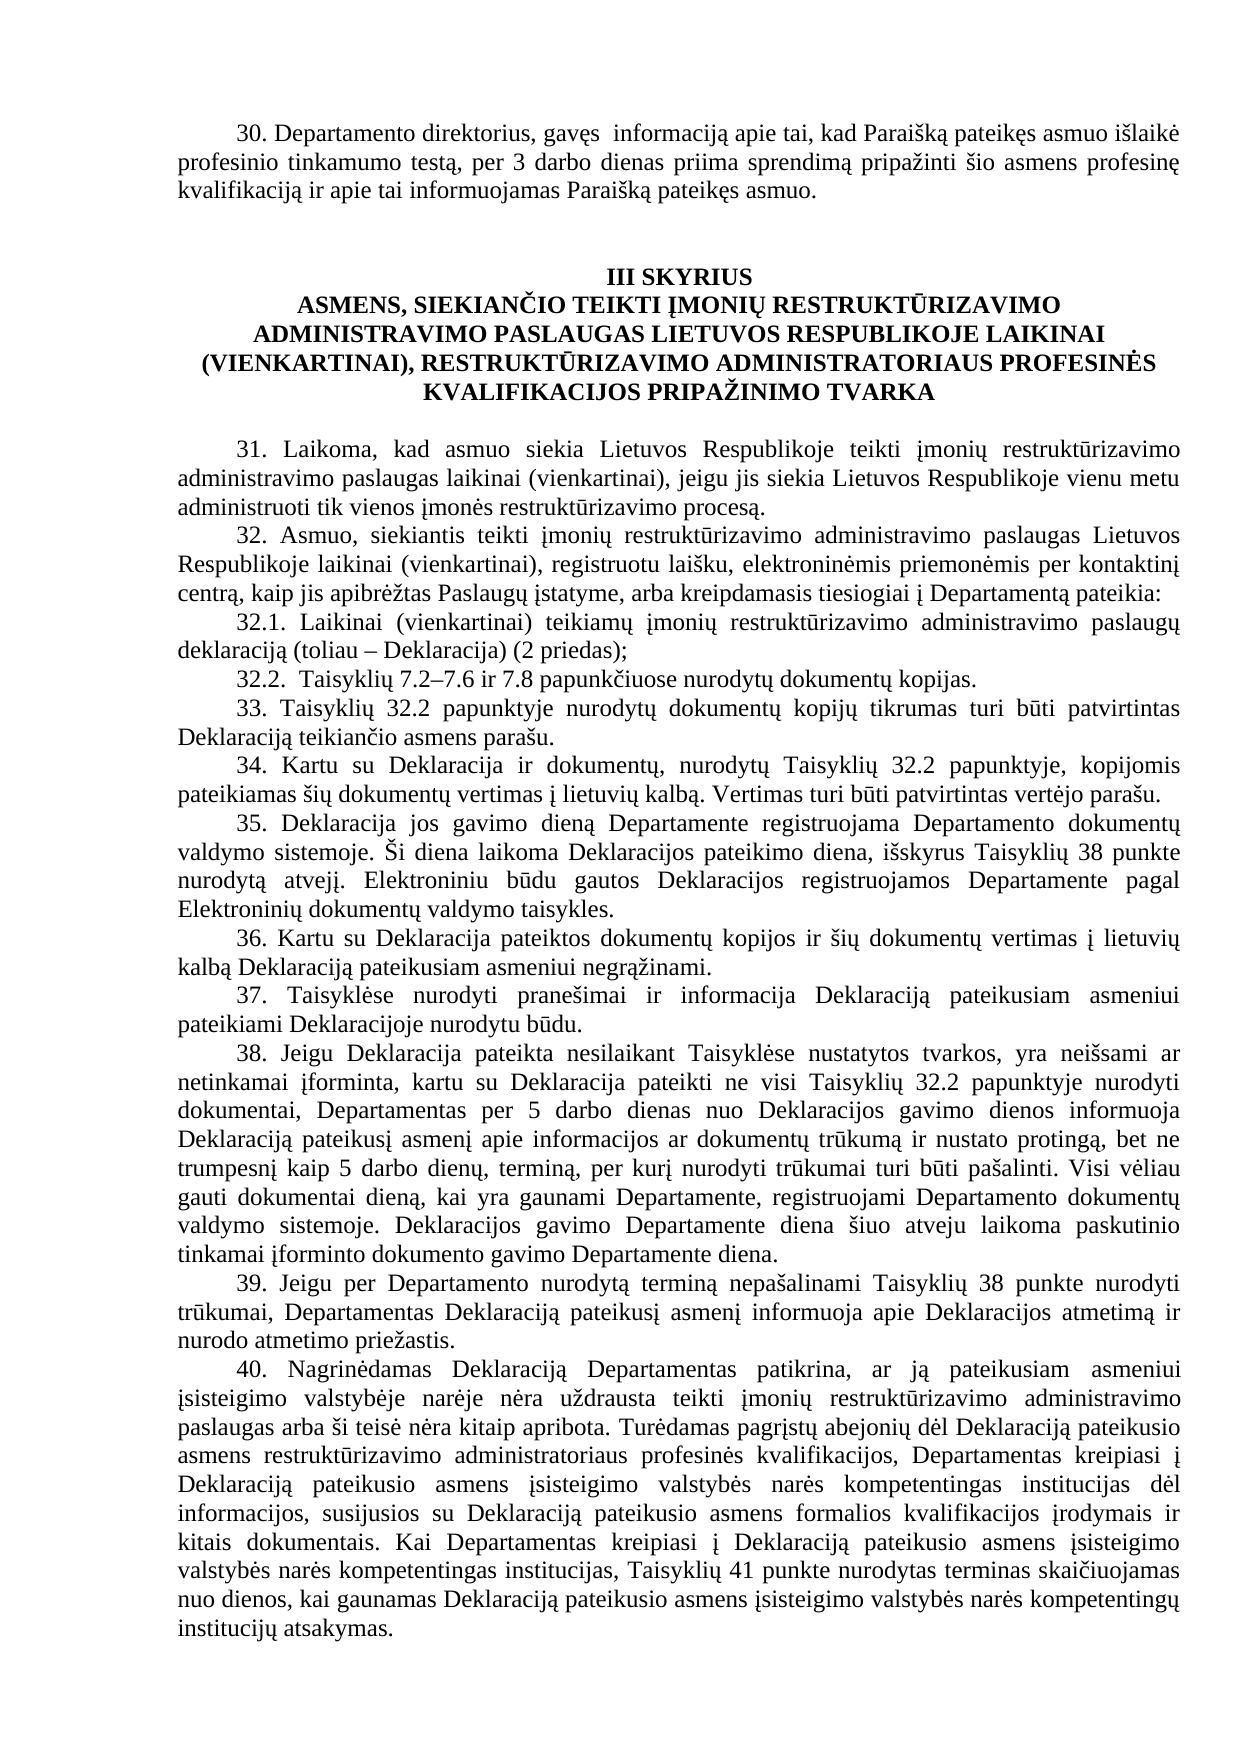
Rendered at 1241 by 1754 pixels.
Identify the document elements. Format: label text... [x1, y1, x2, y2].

text 36. Kartu su Deklaracija pateiktos dokumentų kopijos ir šių dokumentų vertimas į lietuvių kalbą Deklaraciją pateikusiam asmeniui negrąžinami. [177, 923, 1181, 981]
text 30. Departamento direktorius, gavęs informaciją apie tai, kad Paraišką pateikęs asmuo išlaikė profesinio tinkamumo testą, per 3 darbo dienas priima sprendimą pripažinti šio asmens profesinę kvalifikaciją ir apie tai informuojamas Paraišką pateikęs asmuo. [177, 118, 1181, 204]
text 39. Jeigu per Departamento nurodytą terminą nepašalinami Taisyklių 38 punkte nurodyti trūkumai, Departamentas Deklaraciją pateikusį asmenį informuoja apie Deklaracijos atmetimą ir nurodo atmetimo priežastis. [177, 1268, 1181, 1354]
text 32.1. Laikinai (vienkartinai) teikiamų įmonių restruktūrizavimo administravimo paslaugų deklaraciją (toliau – Deklaracija) (2 priedas); [177, 607, 1181, 664]
text III SKYRIUS [177, 262, 1181, 291]
text 38. Jeigu Deklaracija pateikta nesilaikant Taisyklėse nustatytos tvarkos, yra neišsami ar netinkamai įforminta, kartu su Deklaracija pateikti ne visi Taisyklių 32.2 papunktyje nurodyti dokumentai, Departamentas per 5 darbo dienas nuo Deklaracijos gavimo dienos informuoja Deklaraciją pateikusį asmenį apie informacijos ar dokumentų trūkumą ir nustato protingą, bet ne trumpesnį kaip 5 darbo dienų, terminą, per kurį nurodyti trūkumai turi būti pašalinti. Visi vėliau gauti dokumentai dieną, kai yra gaunami Departamente, registruojami Departamento dokumentų valdymo sistemoje. Deklaracijos gavimo Departamente diena šiuo atveju laikoma paskutinio tinkamai įforminto dokumento gavimo Departamente diena. [177, 1038, 1181, 1268]
text 40. Nagrinėdamas Deklaraciją Departamentas patikrina, ar ją pateikusiam asmeniui įsisteigimo valstybėje narėje nėra uždrausta teikti įmonių restruktūrizavimo administravimo paslaugas arba ši teisė nėra kitaip apribota. Turėdamas pagrįstų abejonių dėl Deklaraciją pateikusio asmens restruktūrizavimo administratoriaus profesinės kvalifikacijos, Departamentas kreipiasi į Deklaraciją pateikusio asmens įsisteigimo valstybės narės kompetentingas institucijas dėl informacijos, susijusios su Deklaraciją pateikusio asmens formalios kvalifikacijos įrodymais ir kitais dokumentais. Kai Departamentas kreipiasi į Deklaraciją pateikusio asmens įsisteigimo valstybės narės kompetentingas institucijas, Taisyklių 41 punkte nurodytas terminas skaičiuojamas nuo dienos, kai gaunamas Deklaraciją pateikusio asmens įsisteigimo valstybės narės kompetentingų institucijų atsakymas. [177, 1354, 1181, 1642]
text 32. Asmuo, siekiantis teikti įmonių restruktūrizavimo administravimo paslaugas Lietuvos Respublikoje laikinai (vienkartinai), registruotu laišku, elektroninėmis priemonėmis per kontaktinį centrą, kaip jis apibrėžtas Paslaugų įstatyme, arba kreipdamasis tiesiogiai į Departamentą pateikia: [177, 521, 1181, 607]
text 37. Taisyklėse nurodyti pranešimai ir informacija Deklaraciją pateikusiam asmeniui pateikiami Deklaracijoje nurodytu būdu. [177, 981, 1181, 1038]
text asmens, siekiančio teikti įmonių RESTRUKTŪRIZAVIMO administravimo paslaugas Lietuvos Respublikoje laikinai (vienkartinai), RESTRUKTŪRIZAVIMO administratoriaus PROFESINĖS KVALIFIKACIJOS PRIPAŽINIMO tvarka [177, 291, 1181, 406]
text 34. Kartu su Deklaracija ir dokumentų, nurodytų Taisyklių 32.2 papunktyje, kopijomis pateikiamas šių dokumentų vertimas į lietuvių kalbą. Vertimas turi būti patvirtintas vertėjo parašu. [177, 751, 1181, 808]
text 35. Deklaracija jos gavimo dieną Departamente registruojama Departamento dokumentų valdymo sistemoje. Ši diena laikoma Deklaracijos pateikimo diena, išskyrus Taisyklių 38 punkte nurodytą atvejį. Elektroniniu būdu gautos Deklaracijos registruojamos Departamente pagal Elektroninių dokumentų valdymo taisykles. [177, 808, 1181, 923]
text 31. Laikoma, kad asmuo siekia Lietuvos Respublikoje teikti įmonių restruktūrizavimo administravimo paslaugas laikinai (vienkartinai), jeigu jis siekia Lietuvos Respublikoje vienu metu administruoti tik vienos įmonės restruktūrizavimo procesą. [177, 434, 1181, 521]
text 33. Taisyklių 32.2 papunktyje nurodytų dokumentų kopijų tikrumas turi būti patvirtintas Deklaraciją teikiančio asmens parašu. [177, 693, 1181, 751]
text 32.2. Taisyklių 7.2–7.6 ir 7.8 papunkčiuose nurodytų dokumentų kopijas. [177, 664, 1181, 693]
